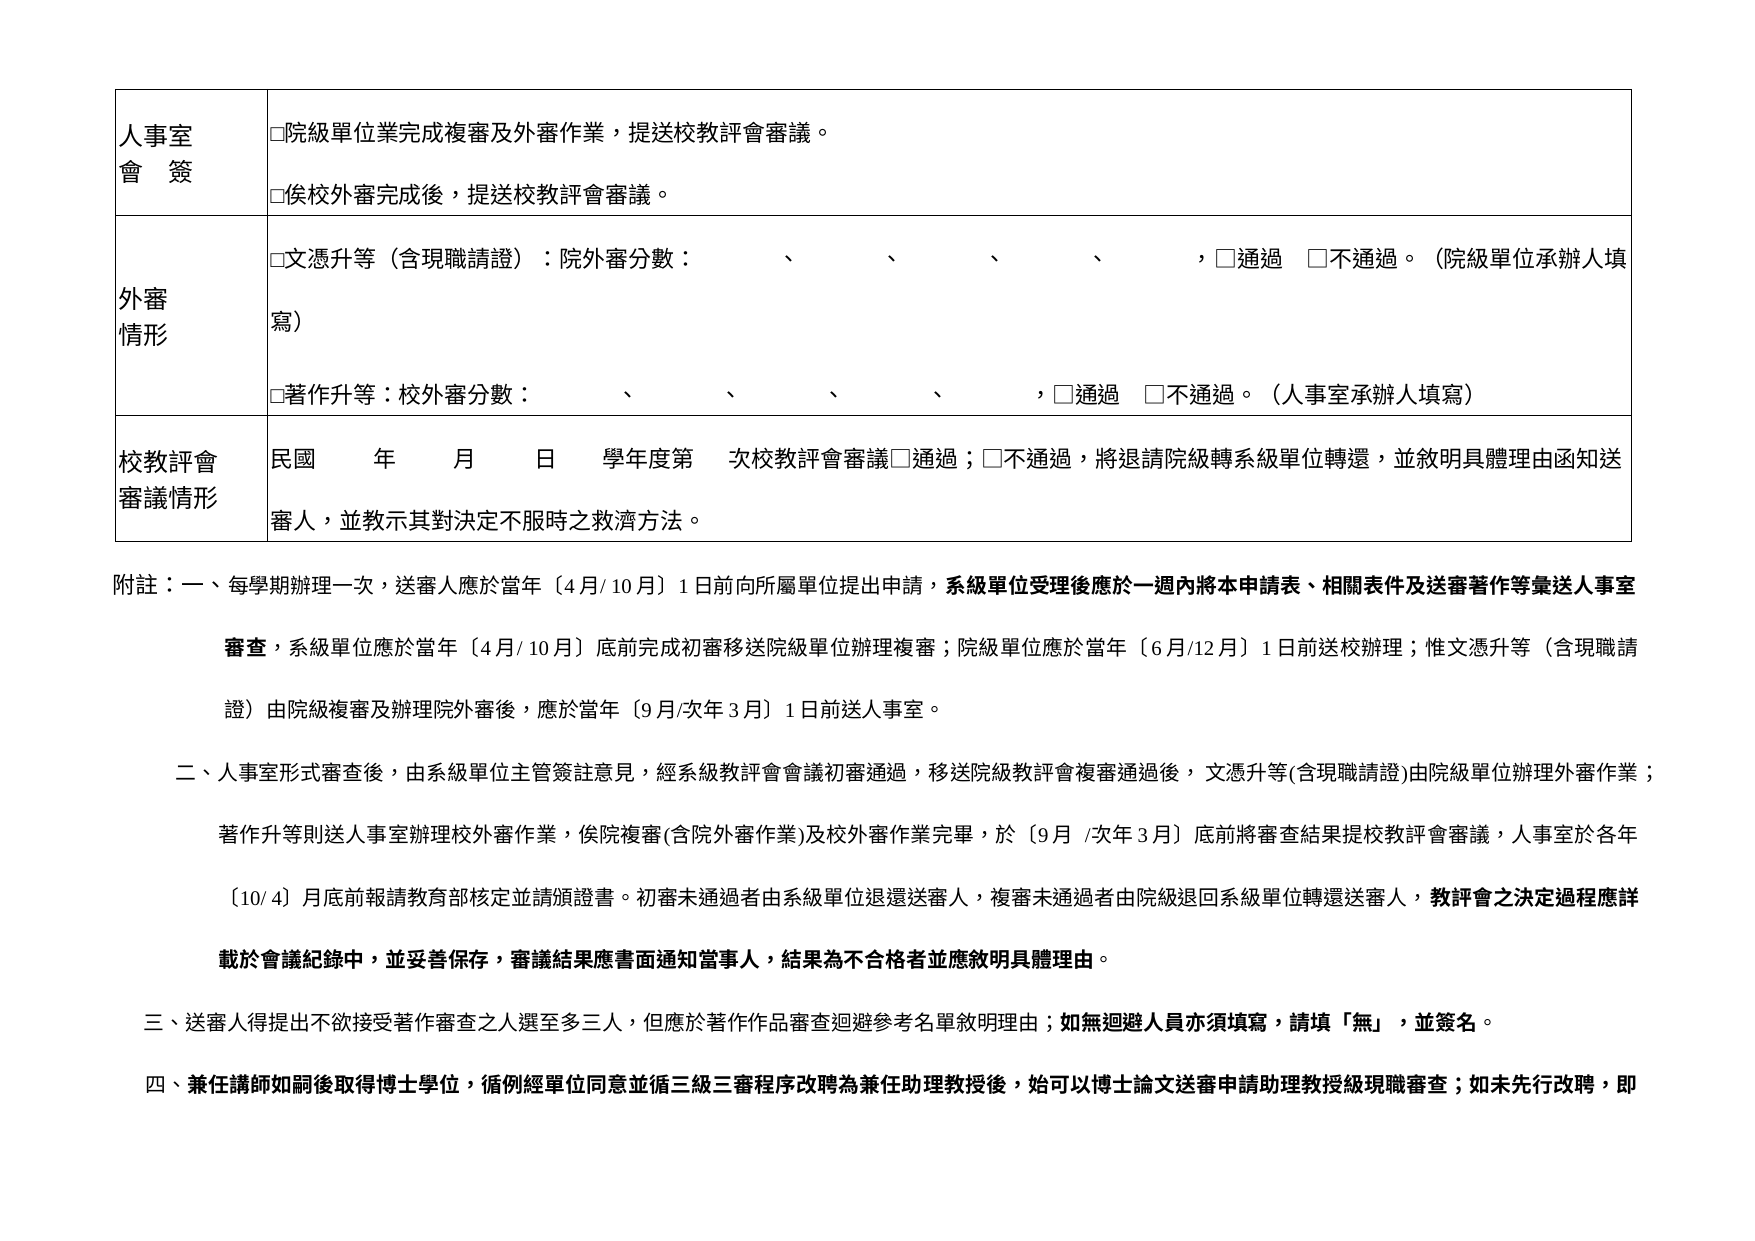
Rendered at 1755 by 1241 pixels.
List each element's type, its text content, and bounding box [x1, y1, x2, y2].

table_cell 外審 情形 [116, 216, 267, 415]
table_cell 民國 年 月 日 學年度第 次校教評會審議□通過；□不通過，將退請院級轉系級單位轉還，並敘明具體理由函知送審人，並教示其對決定不服時之救濟方法。 [268, 416, 1631, 541]
table_cell [1632, 215, 1638, 415]
text 三、送審人得提出不欲接受著作審查之人選至多三人，但應於著作作品審查迴避參考名單敘明理由；如無迴避人員亦須填寫，請填「無」，並簽名。 [112, 979, 1639, 1042]
text 附註：一、每學期辦理一次，送審人應於當年〔4月/ 10月〕1日前向所屬單位提出申請，系級單位受理後應於一週內將本申請表、相關表件及送審著作等彙送人事室審查，系級單位應於當年〔4月/ 10月〕底前完成初審移送院級單位辦理複審；院級單位應於當年〔6月/12月〕1日前送校辦理；惟文憑升等（含現職請證）由院級複審及辦理院外審後，應於當年〔9月/次年3月〕1日前送人事室。 [112, 542, 1639, 729]
text 四、兼任講師如嗣後取得博士學位，循例經單位同意並循三級三審程序改聘為兼任助理教授後，始可以博士論文送審申請助理教授級現職審查；如未先行改聘，即 [112, 1042, 1639, 1104]
table_cell 校教評會 審議情形 [116, 416, 267, 541]
table_cell □文憑升等（含現職請證）：院外審分數： 、 、 、 、 ，□通過 □不通過。（院級單位承辦人填寫） □著作升等：校外審分數： 、 、 、 、 ，□通過 □不通過。（人事室承辦人填寫） [268, 216, 1631, 415]
table_cell [1632, 89, 1638, 215]
table_cell [1632, 415, 1638, 541]
table_cell □院級單位業完成複審及外審作業，提送校教評會審議。 □俟校外審完成後，提送校教評會審議。 [268, 90, 1631, 215]
table_cell 人事室 會 簽 [116, 90, 267, 215]
text 二、人事室形式審查後，由系級單位主管簽註意見，經系級教評會會議初審通過，移送院級教評會複審通過後，文憑升等(含現職請證)由院級單位辦理外審作業；著作升等則送人事室辦理校外審作業，俟院複審(含院外審作業)及校外審作業完畢，於〔9月 /次年3月〕底前將審查結果提校教評會審議，人事室於各年〔10/ 4〕月底前報請教育部核定並請頒證書。初審未通過者由系級單位退還送審人，複審未通過者由院級退回系級單位轉還送審人，教評會之決定過程應詳載於會議紀錄中，並妥善保存，審議結果應書面通知當事人，結果為不合格者並應敘明具體理由。 [112, 729, 1639, 979]
